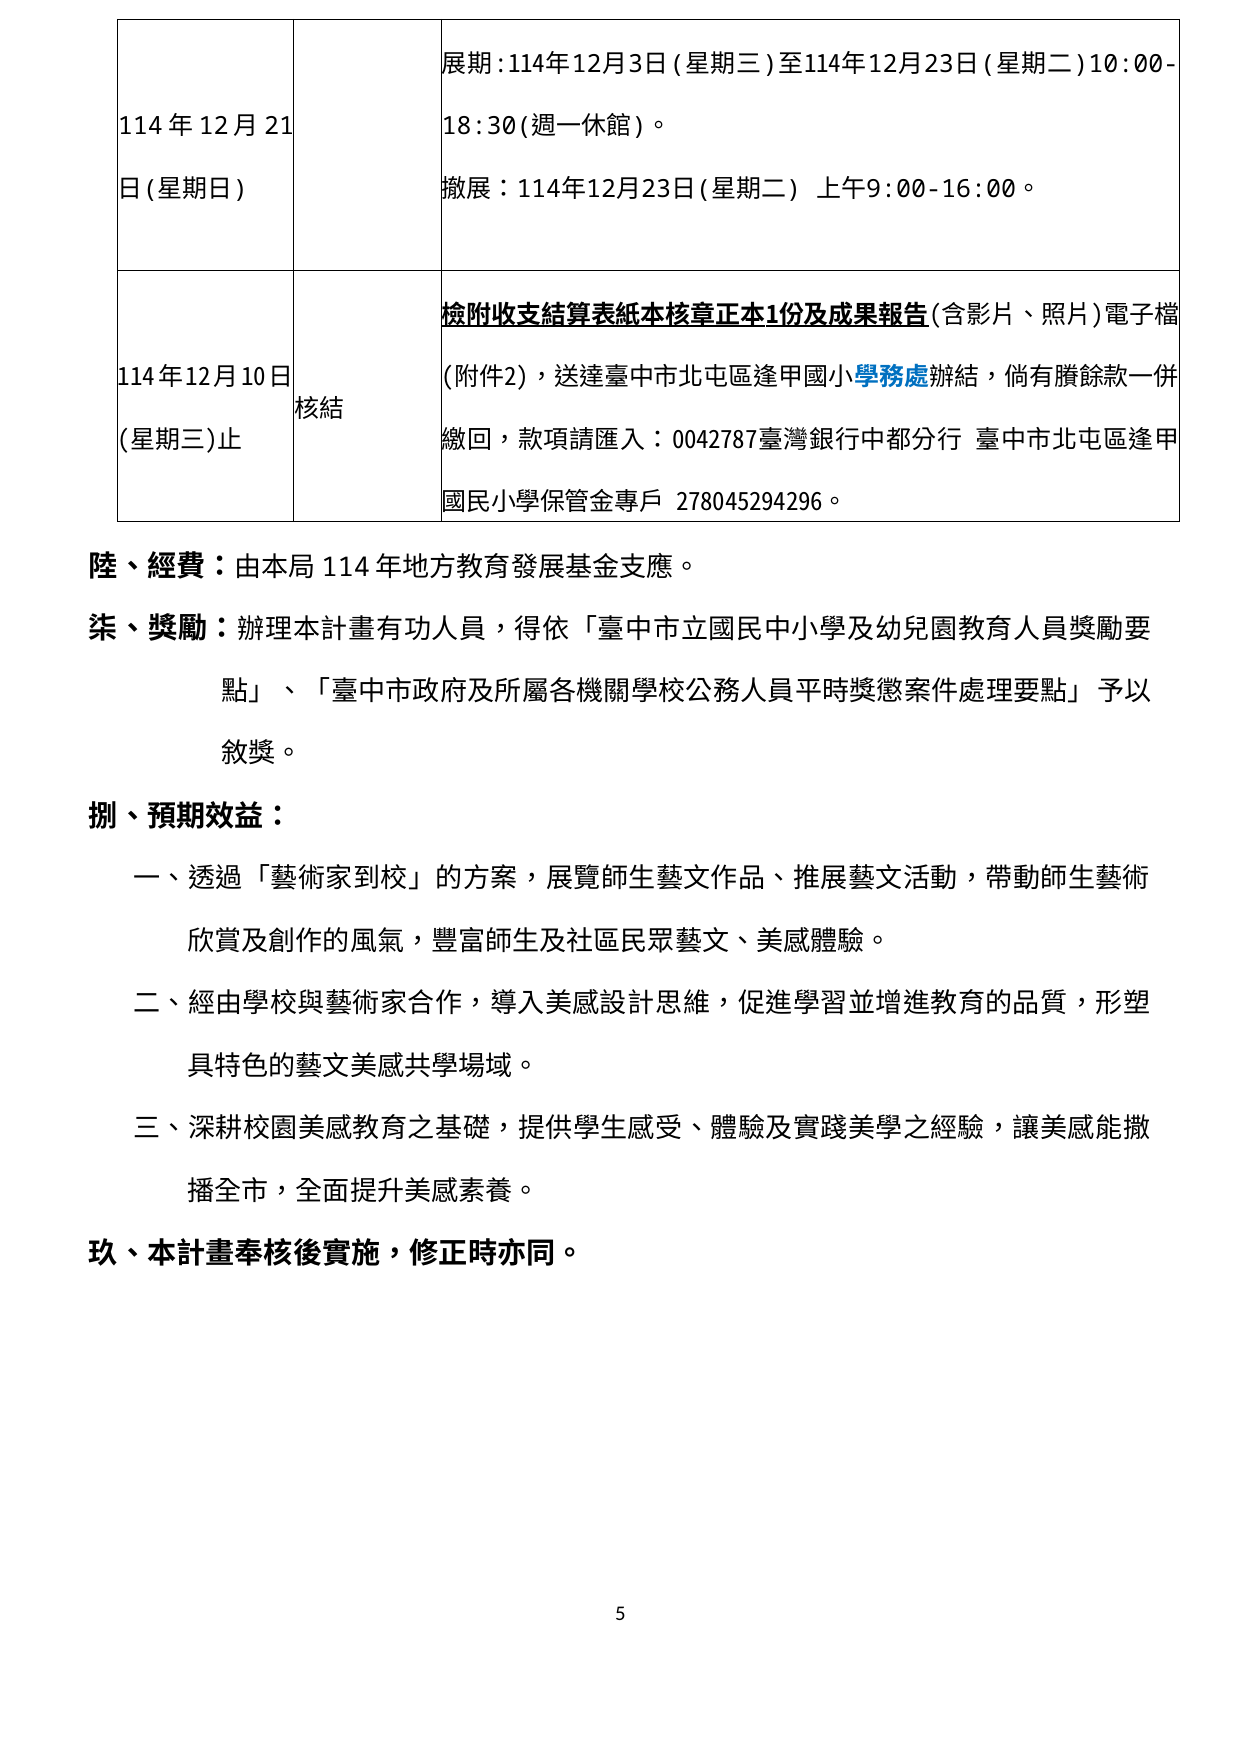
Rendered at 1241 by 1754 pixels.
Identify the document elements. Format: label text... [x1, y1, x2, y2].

text 柒、獎勵：辦理本計畫有功人員，得依「臺中市立國民中小學及幼兒園教育人員獎勵要點」、「臺中市政府及所屬各機關學校公務人員平時獎懲案件處理要點」予以敘獎。 [89, 584, 1152, 772]
text 捌、預期效益： [89, 772, 1152, 834]
table_cell 展期:114年12月3日(星期三)至114年12月23日(星期二)10:00-18:30(週一休館)。 撤展：114年12月23日(星期二) 上午9:00-16:00。 [442, 20, 1179, 270]
table_cell 檢附收支結算表紙本核章正本1份及成果報告(含影片、照片)電子檔(附件2)，送達臺中市北屯區逢甲國小學務處辦結，倘有賸餘款一併繳回，款項請匯入：0042787臺灣銀行中都分行 臺中市北屯區逢甲國民小學保管金專戶 278045294296。 [442, 271, 1179, 521]
table_cell [294, 20, 441, 270]
table_cell 114年12月10日(星期三)止 [118, 271, 293, 521]
table_cell 核結 [294, 271, 441, 521]
text 一、透過「藝術家到校」的方案，展覽師生藝文作品、推展藝文活動，帶動師生藝術欣賞及創作的風氣，豐富師生及社區民眾藝文、美感體驗。 [133, 834, 1152, 959]
text 二、經由學校與藝術家合作，導入美感設計思維，促進學習並增進教育的品質，形塑具特色的藝文美感共學場域。 [133, 959, 1152, 1084]
text 玖、本計畫奉核後實施，修正時亦同。 [89, 1209, 1152, 1272]
text 三、深耕校園美感教育之基礎，提供學生感受、體驗及實踐美學之經驗，讓美感能撒播全市，全面提升美感素養。 [133, 1084, 1152, 1209]
table_cell 114年12月21日(星期日) [118, 20, 293, 270]
text 陸、經費：由本局114年地方教育發展基金支應。 [89, 522, 1152, 584]
